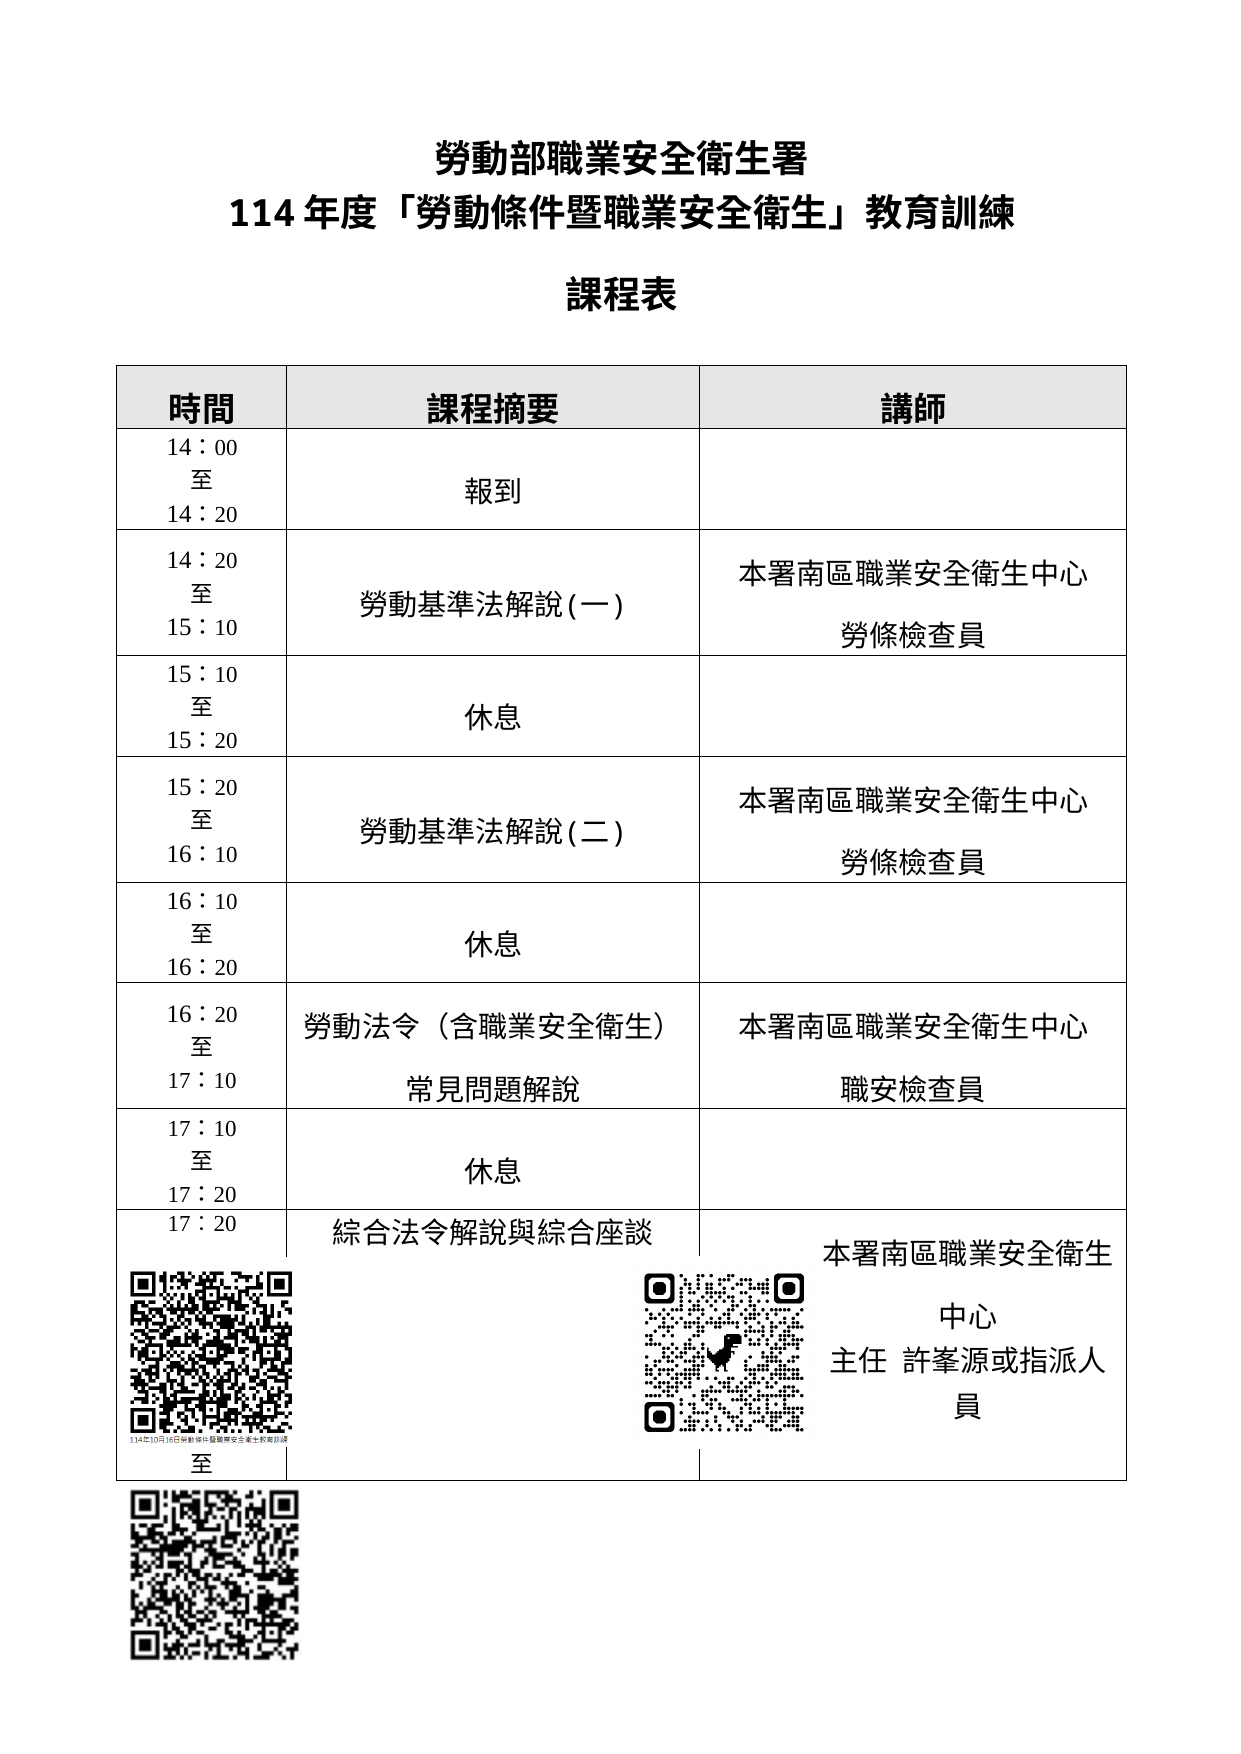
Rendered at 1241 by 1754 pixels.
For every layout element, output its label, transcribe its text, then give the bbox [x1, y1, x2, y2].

table_cell 14：00 至 14：20 [117, 429, 286, 529]
table_cell 15：10 至 15：20 [117, 656, 286, 756]
table_cell 本署南區職業安全衛生中心 勞條檢查員 [700, 530, 1126, 655]
table_cell 勞動法令（含職業安全衛生） 常見問題解說 [287, 983, 699, 1108]
table_cell 16：10 至 16：20 [117, 883, 286, 982]
table_cell 休息 [287, 656, 699, 756]
table_cell 16：20 至 17：10 [117, 983, 286, 1108]
text 課程表 [118, 265, 1125, 319]
table_cell 本署南區職業安全衛生中心 勞條檢查員 [700, 757, 1126, 882]
table_header 時間 [117, 366, 286, 428]
table_cell 勞動基準法解說(一) [287, 530, 699, 655]
table_cell [700, 429, 1126, 529]
table_cell 本署南區職業安全衛生中心 主任 許峯源或指派人員 [700, 1210, 1126, 1479]
table_cell [700, 656, 1126, 756]
picture [127, 1486, 302, 1662]
table_cell 至 [117, 1447, 286, 1479]
table_cell 綜合法令解說與綜合座談 [287, 1210, 699, 1479]
table_cell 報到 [287, 429, 699, 529]
table_cell 本署南區職業安全衛生中心 職安檢查員 [700, 983, 1126, 1108]
text 勞動部職業安全衛生署 [118, 129, 1125, 183]
table_cell [700, 1109, 1126, 1209]
table_cell 15：20 至 16：10 [117, 757, 286, 882]
table_header 講師 [700, 366, 1126, 428]
table_header 課程摘要 [287, 366, 699, 428]
table_cell [700, 883, 1126, 982]
table_cell 14：20 至 15：10 [117, 530, 286, 655]
table_cell 休息 [287, 1109, 699, 1209]
table_cell 17：20 [117, 1210, 286, 1257]
table_cell 勞動基準法解說(二) [287, 757, 699, 882]
table_cell 17：10 至 17：20 [117, 1109, 286, 1209]
table_cell 休息 [287, 883, 699, 982]
picture [117, 1257, 306, 1447]
picture [627, 1256, 821, 1449]
text 114年度「勞動條件暨職業安全衛生」教育訓練 [118, 183, 1125, 238]
